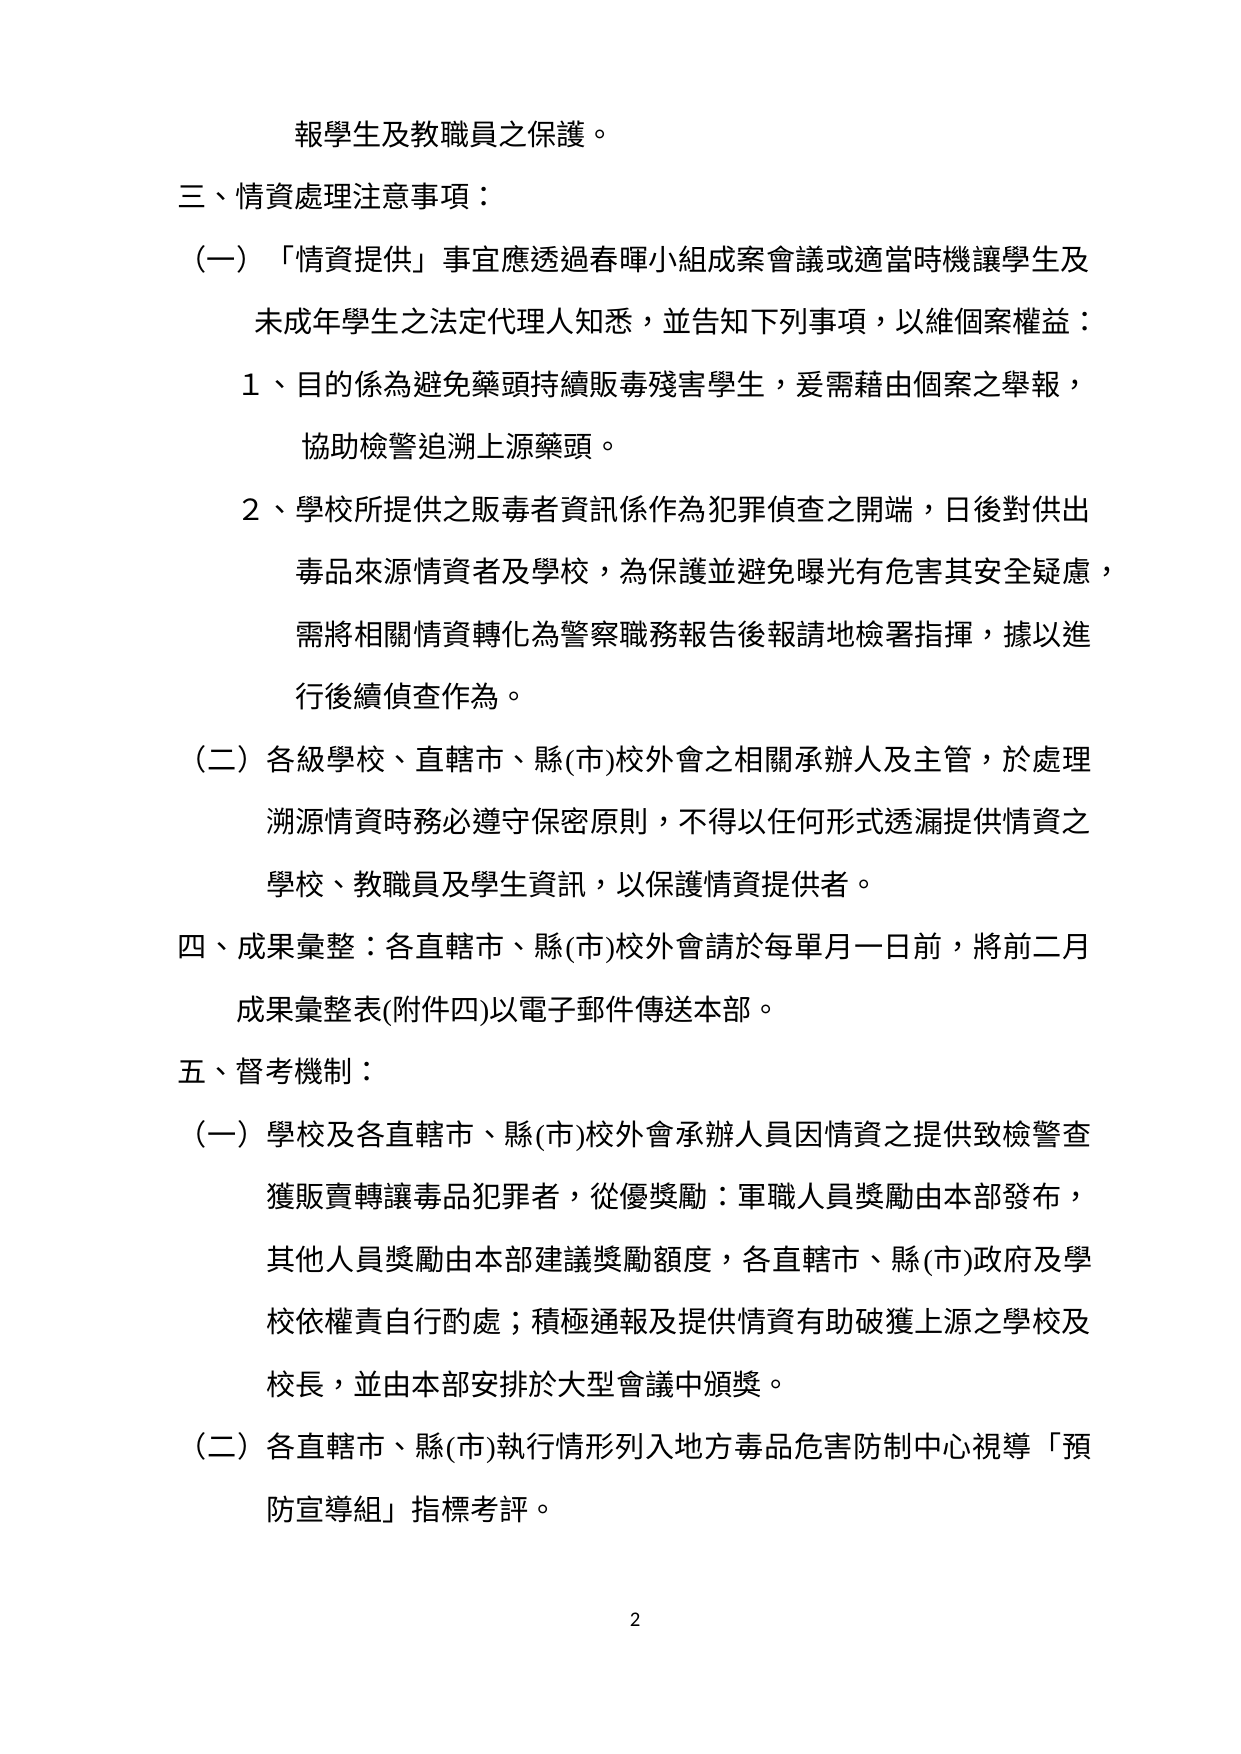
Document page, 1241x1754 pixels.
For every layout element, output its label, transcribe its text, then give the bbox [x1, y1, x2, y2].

text 四、成果彙整：各直轄市、縣(市)校外會請於每單月一日前，將前二月成果彙整表(附件四)以電子郵件傳送本部。 [177, 903, 1092, 1028]
text （一）學校及各直轄市、縣(市)校外會承辦人員因情資之提供致檢警查獲販賣轉讓毒品犯罪者，從優獎勵：軍職人員獎勵由本部發布，其他人員獎勵由本部建議獎勵額度，各直轄市、縣(市)政府及學校依權責自行酌處；積極通報及提供情資有助破獲上源之學校及校長，並由本部安排於大型會議中頒獎。 [177, 1091, 1092, 1403]
text １、目的係為避免藥頭持續販毒殘害學生，爰需藉由個案之舉報， 協助檢警追溯上源藥頭。 [177, 341, 1092, 466]
text （二）各直轄市、縣(市)執行情形列入地方毒品危害防制中心視導「預防宣導組」指標考評。 [177, 1403, 1092, 1528]
text 三、情資處理注意事項： [177, 153, 1092, 216]
text （一）「情資提供」事宜應透過春暉小組成案會議或適當時機讓學生及 未成年學生之法定代理人知悉，並告知下列事項，以維個案權益： [177, 216, 1092, 341]
text （二）各級學校、直轄市、縣(市)校外會之相關承辦人及主管，於處理溯源情資時務必遵守保密原則，不得以任何形式透漏提供情資之學校、教職員及學生資訊，以保護情資提供者。 [177, 716, 1092, 903]
text 五、督考機制： [177, 1028, 1092, 1091]
text ２、學校所提供之販毒者資訊係作為犯罪偵查之開端，日後對供出毒品來源情資者及學校，為保護並避免曝光有危害其安全疑慮，需將相關情資轉化為警察職務報告後報請地檢署指揮，據以進行後續偵查作為。 [177, 466, 1092, 716]
text 報學生及教職員之保護。 [177, 91, 1092, 153]
